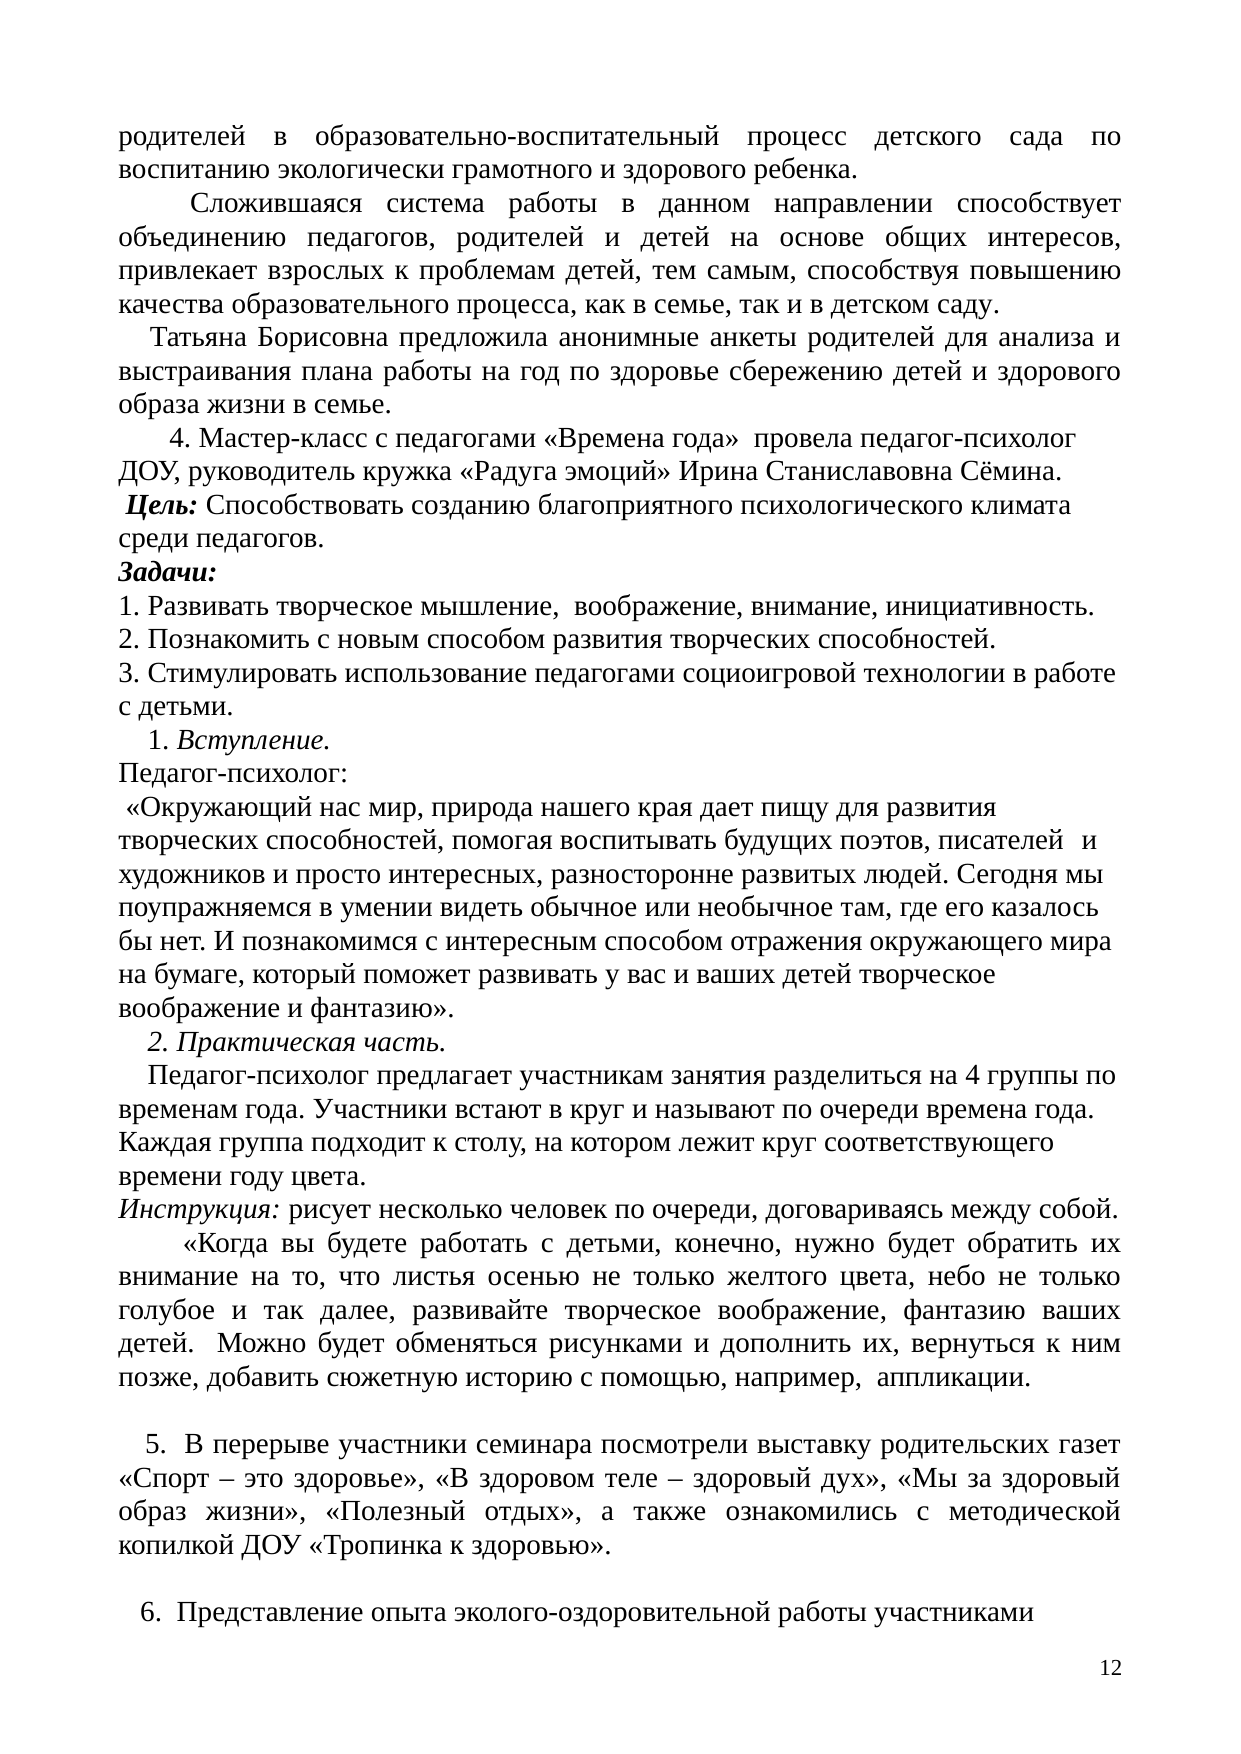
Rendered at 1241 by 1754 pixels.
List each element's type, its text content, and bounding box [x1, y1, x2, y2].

text «Окружающий нас мир, природа нашего края дает пищу для развития творческих способностей, помогая воспитывать будущих поэтов, писателей и художников и просто интересных, разносторонне развитых людей. Сегодня мы поупражняемся в умении видеть обычное или необычное там, где его казалось бы нет. И познакомимся с интересным способом отражения окружающего мира на бумаге, который поможет развивать у вас и ваших детей творческое воображение и фантазию». [118, 789, 1122, 1024]
text Татьяна Борисовна предложила анонимные анкеты родителей для анализа и выстраивания плана работы на год по здоровье сбережению детей и здорового образа жизни в семье. [118, 319, 1122, 420]
text родителей в образовательно-воспитательный процесс детского сада по воспитанию экологически грамотного и здорового ребенка. [118, 118, 1122, 185]
text «Когда вы будете работать с детьми, конечно, нужно будет обратить их внимание на то, что листья осенью не только желтого цвета, небо не только голубое и так далее, развивайте творческое воображение, фантазию ваших детей. Можно будет обменяться рисунками и дополнить их, вернуться к ним позже, добавить сюжетную историю с помощью, например, аппликации. [118, 1225, 1122, 1393]
text 1. Вступление. [118, 722, 1122, 755]
text 4. Мастер-класс с педагогами «Времена года» провела педагог-психолог ДОУ, руководитель кружка «Радуга эмоций» Ирина Станиславовна Сёмина. [118, 420, 1122, 487]
text Педагог-психолог предлагает участникам занятия разделиться на 4 группы по временам года. Участники встают в круг и называют по очереди времена года. Каждая группа подходит к столу, на котором лежит круг соответствующего времени году цвета. [118, 1057, 1122, 1191]
text 3. Стимулировать использование педагогами социоигровой технологии в работе с детьми. [118, 655, 1122, 722]
text 5. В перерыве участники семинара посмотрели выставку родительских газет «Спорт – это здоровье», «В здоровом теле – здоровый дух», «Мы за здоровый образ жизни», «Полезный отдых», а также ознакомились с методической копилкой ДОУ «Тропинка к здоровью». [118, 1426, 1122, 1560]
text Сложившаяся система работы в данном направлении способствует объединению педагогов, родителей и детей на основе общих интересов, привлекает взрослых к проблемам детей, тем самым, способствуя повышению качества образовательного процесса, как в семье, так и в детском саду. [118, 185, 1122, 319]
text Задачи: [118, 554, 1122, 588]
text Цель: Способствовать созданию благоприятного психологического климата среди педагогов. [118, 487, 1122, 554]
text 2. Познакомить с новым способом развития творческих способностей. [118, 621, 1122, 655]
text 6. Представление опыта эколого-оздоровительной работы участниками [118, 1594, 1122, 1627]
text 2. Практическая часть. [118, 1024, 1122, 1057]
text Инструкция: рисует несколько человек по очереди, договариваясь между собой. [118, 1191, 1122, 1225]
text 1. Развивать творческое мышление, воображение, внимание, инициативность. [118, 588, 1122, 621]
text Педагог-психолог: [118, 755, 1122, 789]
